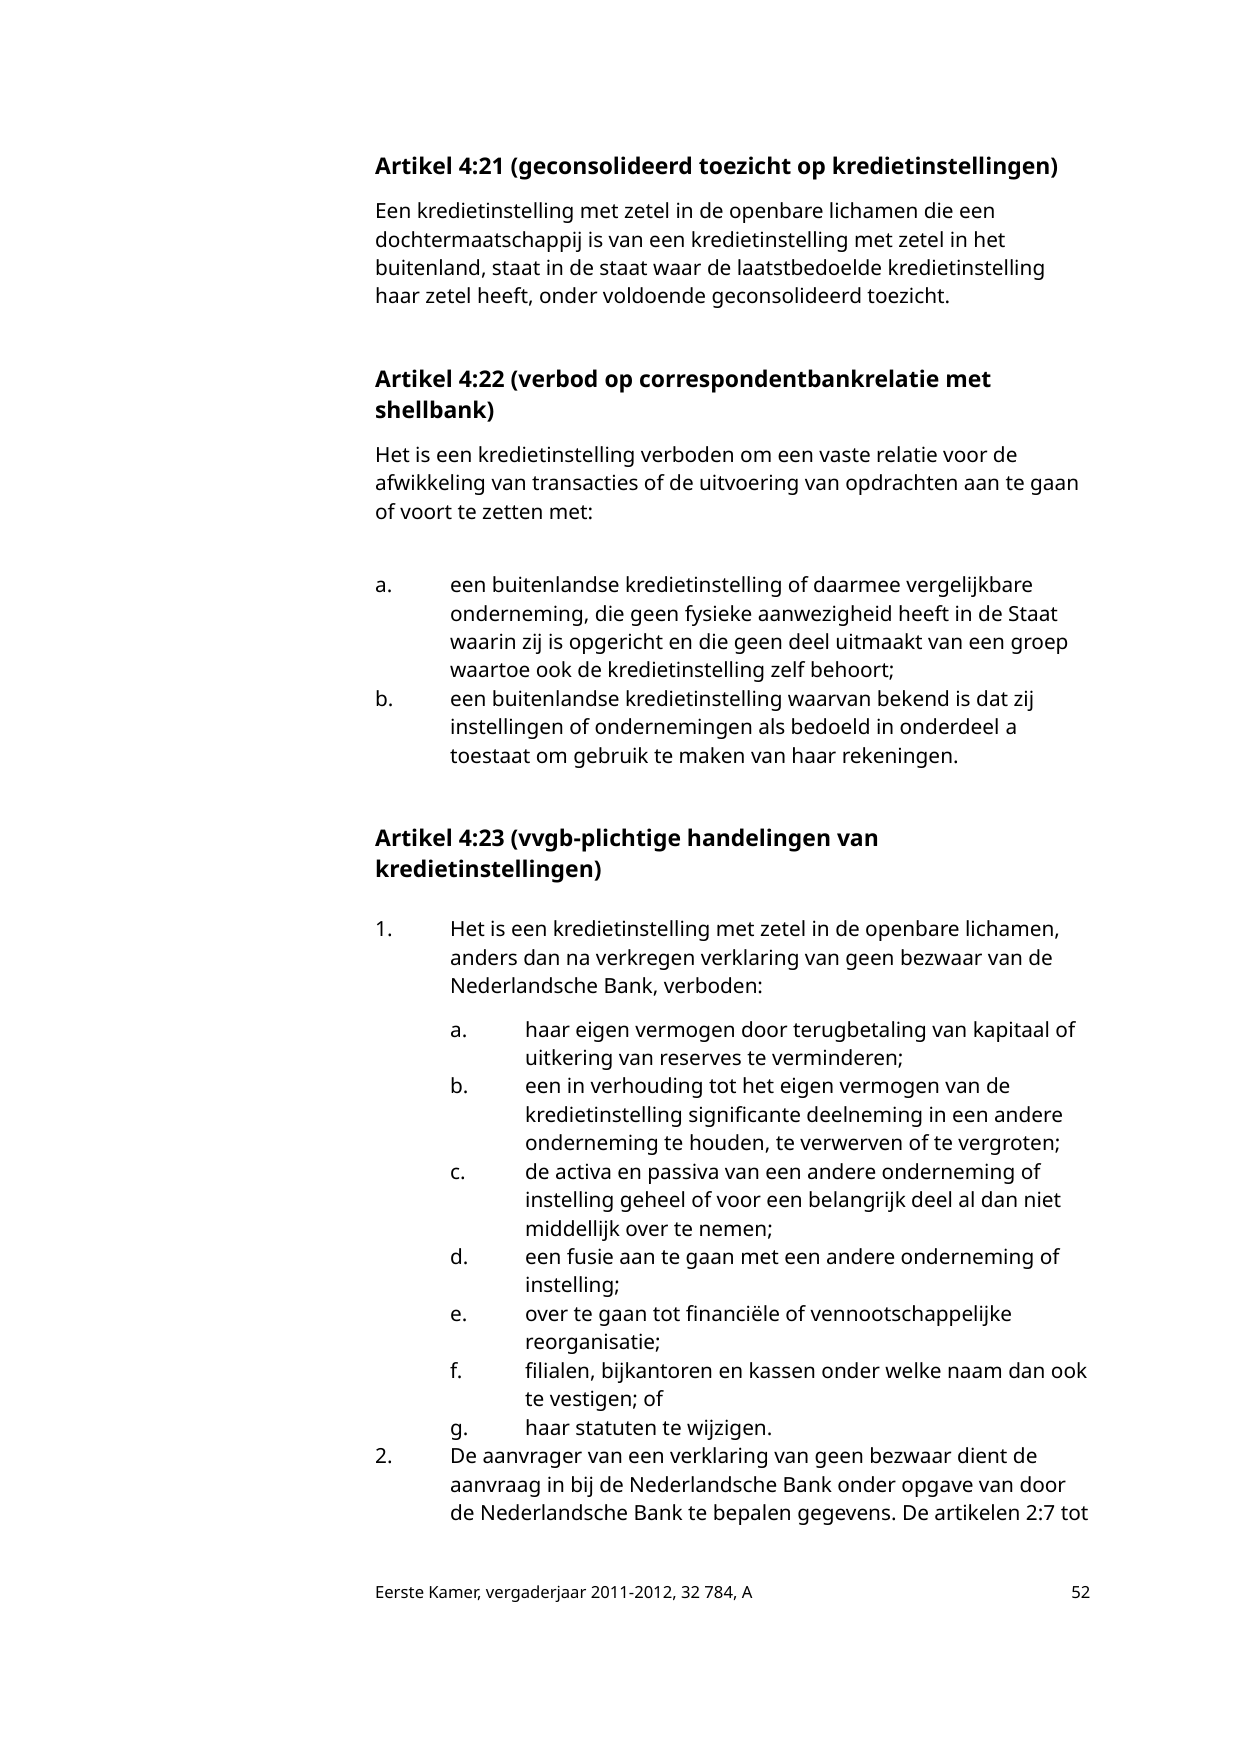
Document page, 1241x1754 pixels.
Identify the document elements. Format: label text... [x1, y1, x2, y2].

list De aanvrager van een verklaring van geen bezwaar dient de aanvraag in bij de Nederlandsche Bank onder opgave van door de Nederlandsche Bank te bepalen gegevens. De artikelen 2:7 tot [375, 1441, 1090, 1527]
text Het is een kredietinstelling verboden om een vaste relatie voor de afwikkeling van transacties of de uitvoering van opdrachten aan te gaan of voort te zetten met: [375, 440, 1090, 525]
subtitle Artikel 4:23 (vvgb-plichtige handelingen van kredietinstellingen) [375, 822, 1090, 884]
list een buitenlandse kredietinstelling of daarmee vergelijkbare onderneming, die geen fysieke aanwezigheid heeft in de Staat waarin zij is opgericht en die geen deel uitmaakt van een groep waartoe ook de kredietinstelling zelf behoort; [375, 570, 1090, 684]
text Een kredietinstelling met zetel in de openbare lichamen die een dochtermaatschappij is van een kredietinstelling met zetel in het buitenland, staat in de staat waar de laatstbedoelde kredietinstelling haar zetel heeft, onder voldoende geconsolideerd toezicht. [375, 196, 1090, 310]
list een fusie aan te gaan met een andere onderneming of instelling; [450, 1242, 1090, 1299]
list haar statuten te wijzigen. [450, 1413, 1090, 1441]
list een in verhouding tot het eigen vermogen van de kredietinstelling significante deelneming in een andere onderneming te houden, te verwerven of te vergroten; [450, 1072, 1090, 1157]
subtitle Artikel 4:21 (geconsolideerd toezicht op kredietinstellingen) [375, 150, 1090, 181]
list een buitenlandse kredietinstelling waarvan bekend is dat zij instellingen of ondernemingen als bedoeld in onderdeel a toestaat om gebruik te maken van haar rekeningen. [375, 684, 1090, 769]
list Het is een kredietinstelling met zetel in de openbare lichamen, anders dan na verkregen verklaring van geen bezwaar van de Nederlandsche Bank, verboden: [375, 914, 1090, 1000]
subtitle Artikel 4:22 (verbod op correspondentbankrelatie met shellbank) [375, 362, 1090, 425]
list haar eigen vermogen door terugbetaling van kapitaal of uitkering van reserves te verminderen; [450, 1015, 1090, 1072]
list filialen, bijkantoren en kassen onder welke naam dan ook te vestigen; of [450, 1356, 1090, 1413]
list over te gaan tot financiële of vennootschappelijke reorganisatie; [450, 1299, 1090, 1356]
list de activa en passiva van een andere onderneming of instelling geheel of voor een belangrijk deel al dan niet middellijk over te nemen; [450, 1157, 1090, 1242]
